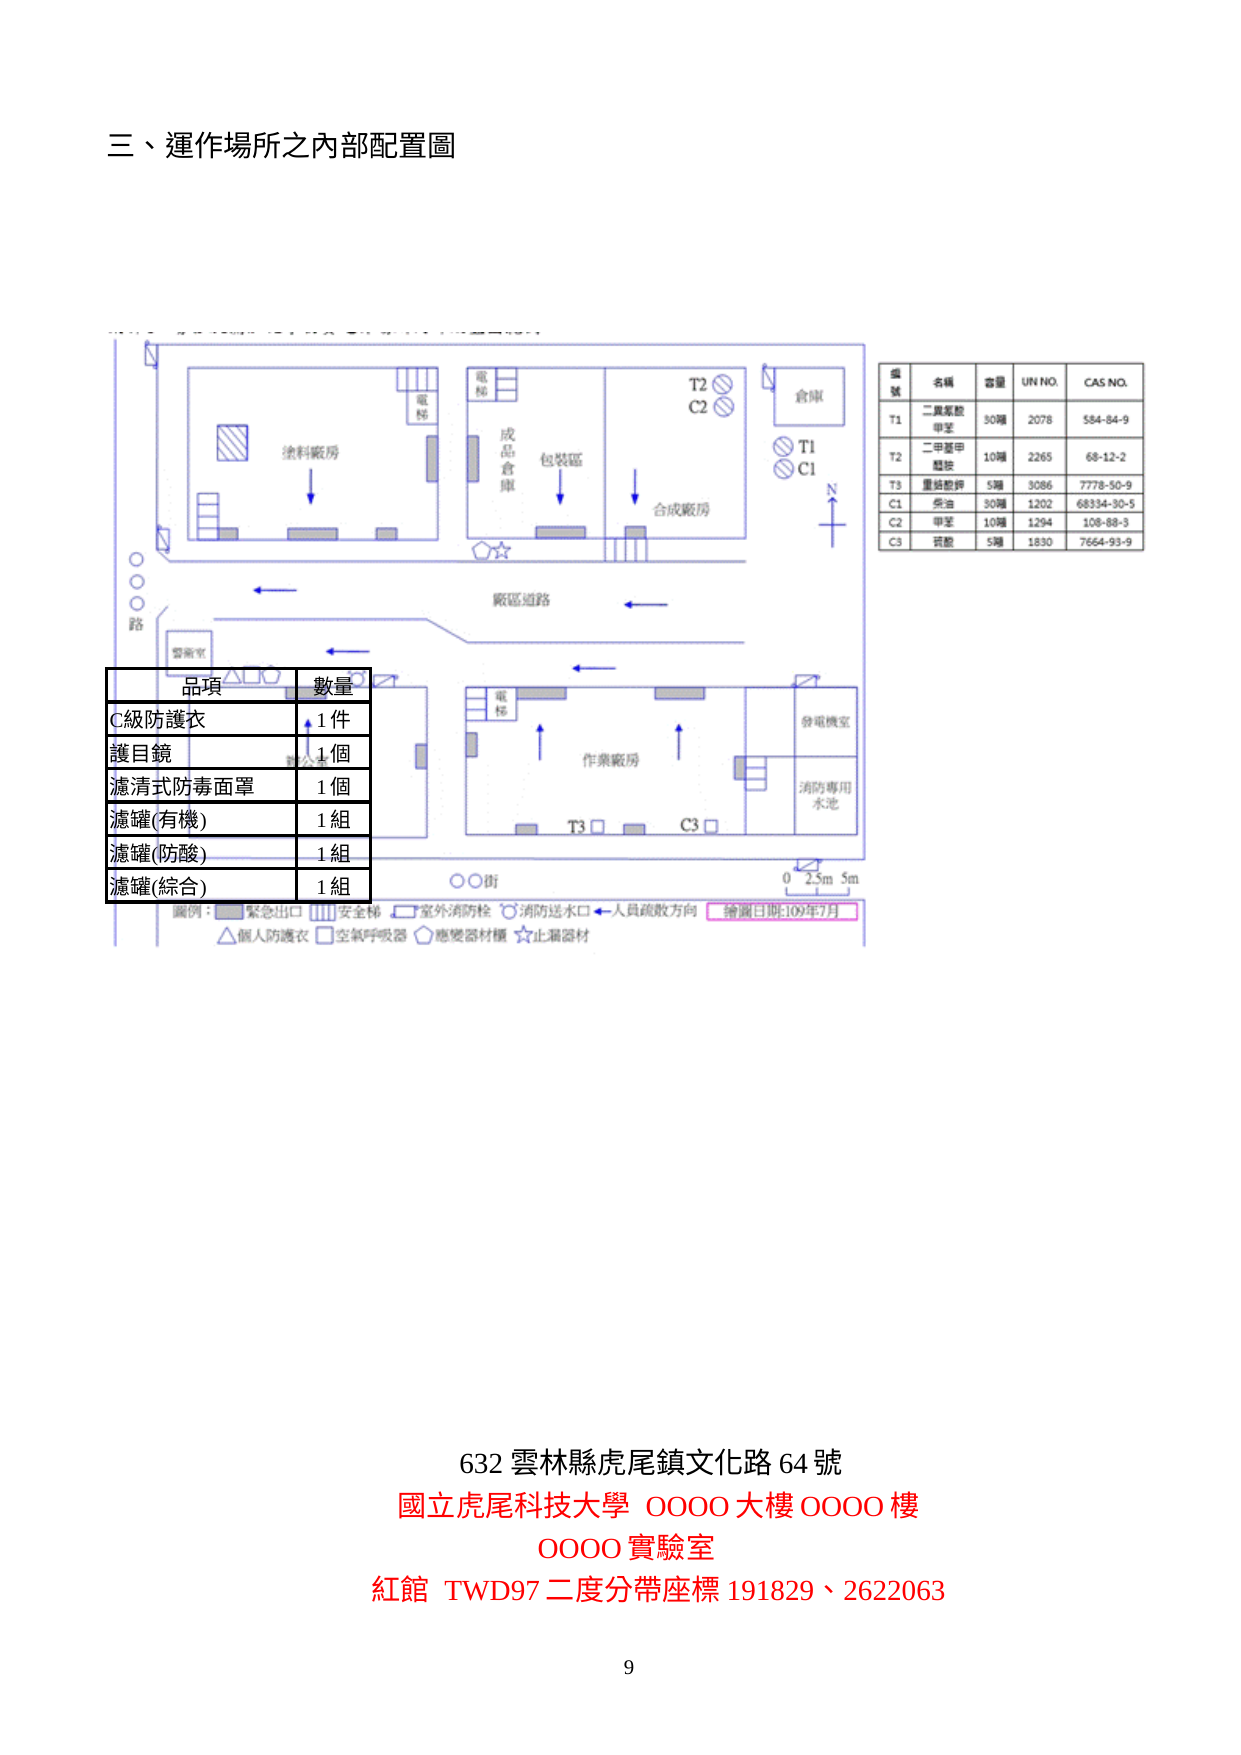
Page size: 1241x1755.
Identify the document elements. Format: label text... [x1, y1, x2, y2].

text 三、運作場所之內部配置圖 [106, 122, 1152, 164]
text 632 雲林縣虎尾鎮文化路64號 [106, 1440, 1152, 1482]
text OOOO實驗室 [106, 1525, 1152, 1567]
text 國立虎尾科技大學 OOOO大樓OOOO樓 [106, 1482, 1152, 1525]
text 紅館 TWD97二度分帶座標191829、2622063 [106, 1567, 1152, 1609]
